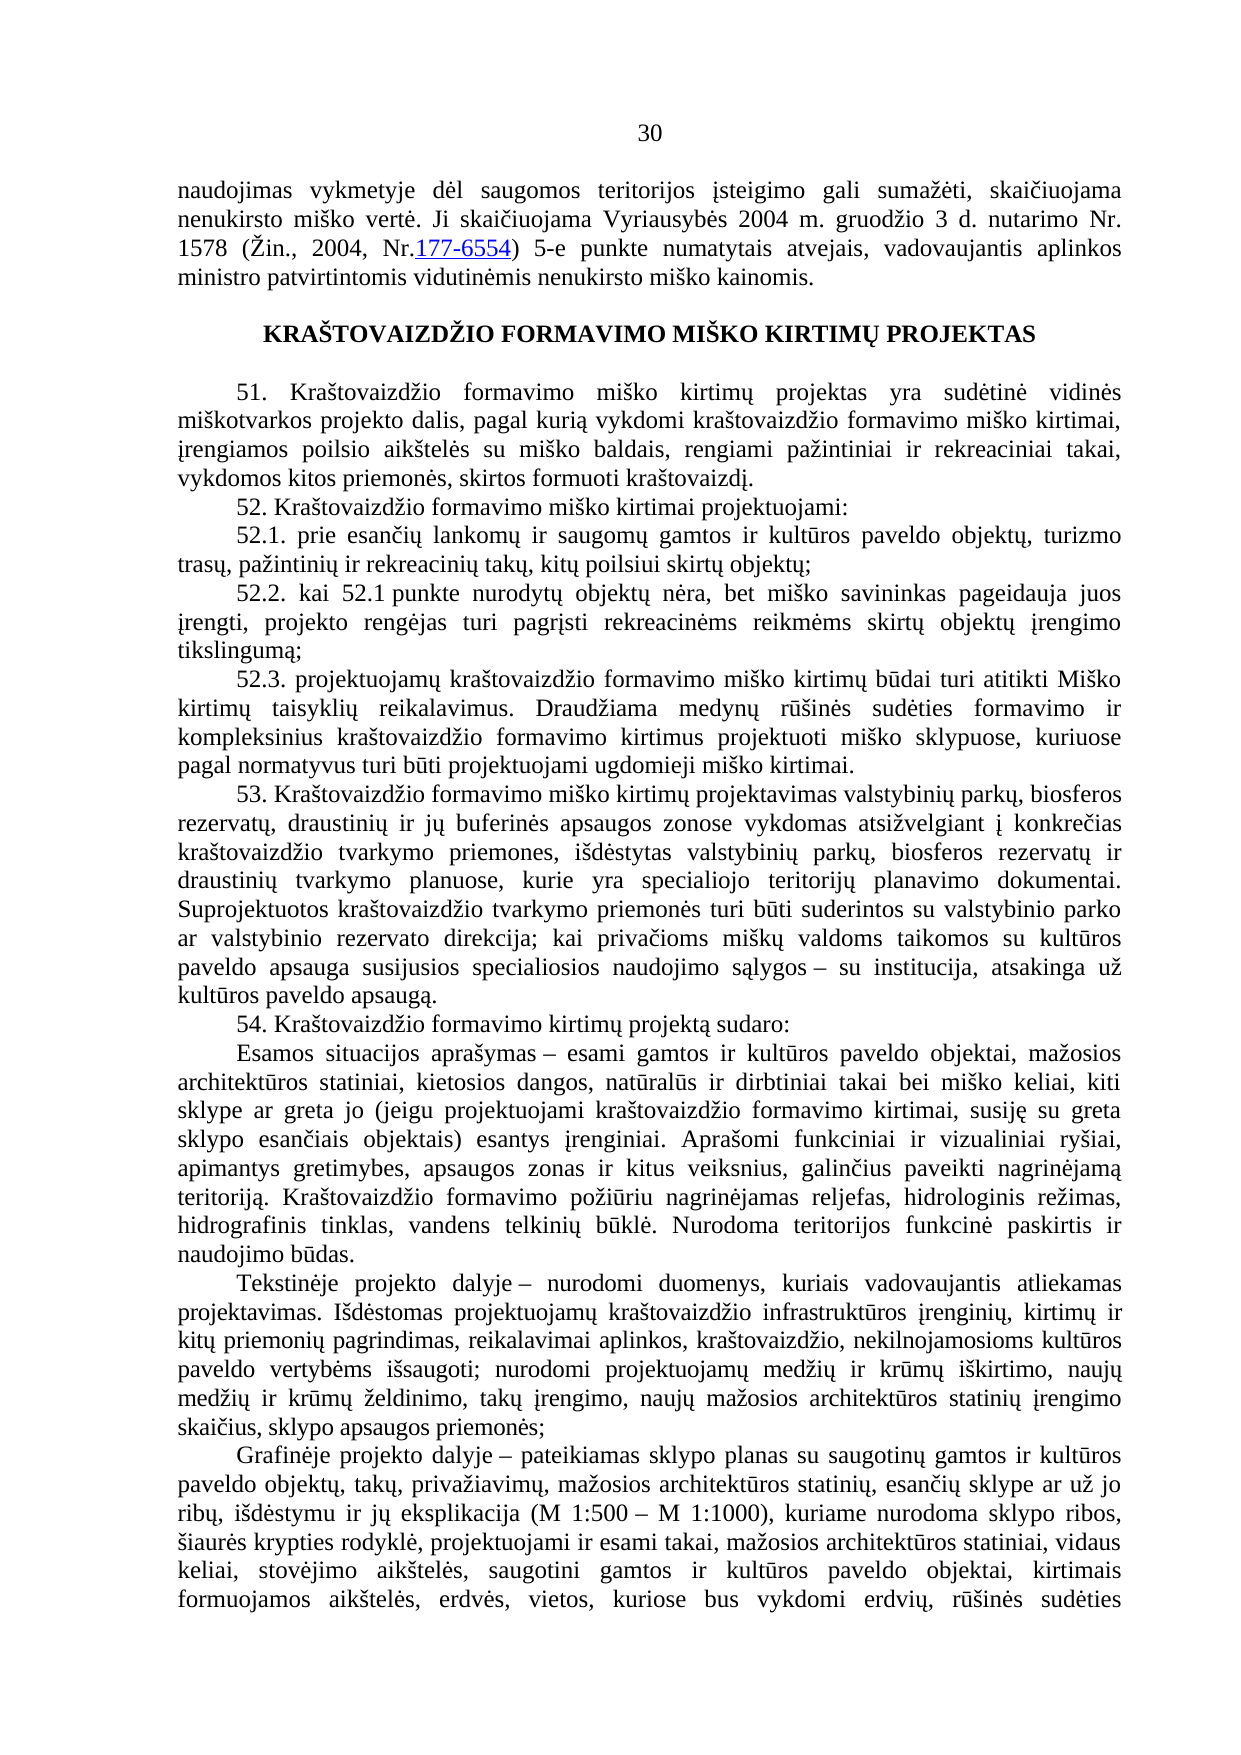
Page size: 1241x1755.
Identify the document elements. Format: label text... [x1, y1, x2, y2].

text Tekstinėje projekto dalyje – nurodomi duomenys, kuriais vadovaujantis atliekamas projektavimas. Išdėstomas projektuojamų kraštovaizdžio infrastruktūros įrenginių, kirtimų ir kitų priemonių pagrindimas, reikalavimai aplinkos, kraštovaizdžio, nekilnojamosioms kultūros paveldo vertybėms išsaugoti; nurodomi projektuojamų medžių ir krūmų iškirtimo, naujų medžių ir krūmų želdinimo, takų įrengimo, naujų mažosios architektūros statinių įrengimo skaičius, sklypo apsaugos priemonės; [177, 1268, 1122, 1441]
text 52.3. projektuojamų kraštovaizdžio formavimo miško kirtimų būdai turi atitikti Miško kirtimų taisyklių reikalavimus. Draudžiama medynų rūšinės sudėties formavimo ir kompleksinius kraštovaizdžio formavimo kirtimus projektuoti miško sklypuose, kuriuose pagal normatyvus turi būti projektuojami ugdomieji miško kirtimai. [177, 664, 1122, 779]
text KRAŠTOVAIZDŽIO FORMAVIMO MIŠKO KIRTIMŲ PROJEKTAS [177, 319, 1122, 348]
text 53. Kraštovaizdžio formavimo miško kirtimų projektavimas valstybinių parkų, biosferos rezervatų, draustinių ir jų buferinės apsaugos zonose vykdomas atsižvelgiant į konkrečias kraštovaizdžio tvarkymo priemones, išdėstytas valstybinių parkų, biosferos rezervatų ir draustinių tvarkymo planuose, kurie yra specialiojo teritorijų planavimo dokumentai. Suprojektuotos kraštovaizdžio tvarkymo priemonės turi būti suderintos su valstybinio parko ar valstybinio rezervato direkcija; kai privačioms miškų valdoms taikomos su kultūros paveldo apsauga susijusios specialiosios naudojimo sąlygos – su institucija, atsakinga už kultūros paveldo apsaugą. [177, 779, 1122, 1009]
text naudojimas vykmetyje dėl saugomos teritorijos įsteigimo gali sumažėti, skaičiuojama nenukirsto miško vertė. Ji skaičiuojama Vyriausybės 2004 m. gruodžio 3 d. nutarimo Nr. 1578 (Žin., 2004, Nr.177-6554) 5-e punkte numatytais atvejais, vadovaujantis aplinkos ministro patvirtintomis vidutinėmis nenukirsto miško kainomis. [177, 176, 1122, 291]
text 52.1. prie esančių lankomų ir saugomų gamtos ir kultūros paveldo objektų, turizmo trasų, pažintinių ir rekreacinių takų, kitų poilsiui skirtų objektų; [177, 521, 1122, 578]
text Esamos situacijos aprašymas – esami gamtos ir kultūros paveldo objektai, mažosios architektūros statiniai, kietosios dangos, natūralūs ir dirbtiniai takai bei miško keliai, kiti sklype ar greta jo (jeigu projektuojami kraštovaizdžio formavimo kirtimai, susiję su greta sklypo esančiais objektais) esantys įrenginiai. Aprašomi funkciniai ir vizualiniai ryšiai, apimantys gretimybes, apsaugos zonas ir kitus veiksnius, galinčius paveikti nagrinėjamą teritoriją. Kraštovaizdžio formavimo požiūriu nagrinėjamas reljefas, hidrologinis režimas, hidrografinis tinklas, vandens telkinių būklė. Nurodoma teritorijos funkcinė paskirtis ir naudojimo būdas. [177, 1038, 1122, 1268]
text 52. Kraštovaizdžio formavimo miško kirtimai projektuojami: [177, 492, 1122, 521]
text Grafinėje projekto dalyje – pateikiamas sklypo planas su saugotinų gamtos ir kultūros paveldo objektų, takų, privažiavimų, mažosios architektūros statinių, esančių sklype ar už jo ribų, išdėstymu ir jų eksplikacija (M 1:500 – M 1:1000), kuriame nurodoma sklypo ribos, šiaurės krypties rodyklė, projektuojami ir esami takai, mažosios architektūros statiniai, vidaus keliai, stovėjimo aikštelės, saugotini gamtos ir kultūros paveldo objektai, kirtimais formuojamos aikštelės, erdvės, vietos, kuriose bus vykdomi erdvių, rūšinės sudėties [177, 1441, 1122, 1613]
text 52.2. kai 52.1 punkte nurodytų objektų nėra, bet miško savininkas pageidauja juos įrengti, projekto rengėjas turi pagrįsti rekreacinėms reikmėms skirtų objektų įrengimo tikslingumą; [177, 578, 1122, 664]
text 51. Kraštovaizdžio formavimo miško kirtimų projektas yra sudėtinė vidinės miškotvarkos projekto dalis, pagal kurią vykdomi kraštovaizdžio formavimo miško kirtimai, įrengiamos poilsio aikštelės su miško baldais, rengiami pažintiniai ir rekreaciniai takai, vykdomos kitos priemonės, skirtos formuoti kraštovaizdį. [177, 377, 1122, 492]
text 54. Kraštovaizdžio formavimo kirtimų projektą sudaro: [177, 1009, 1122, 1038]
